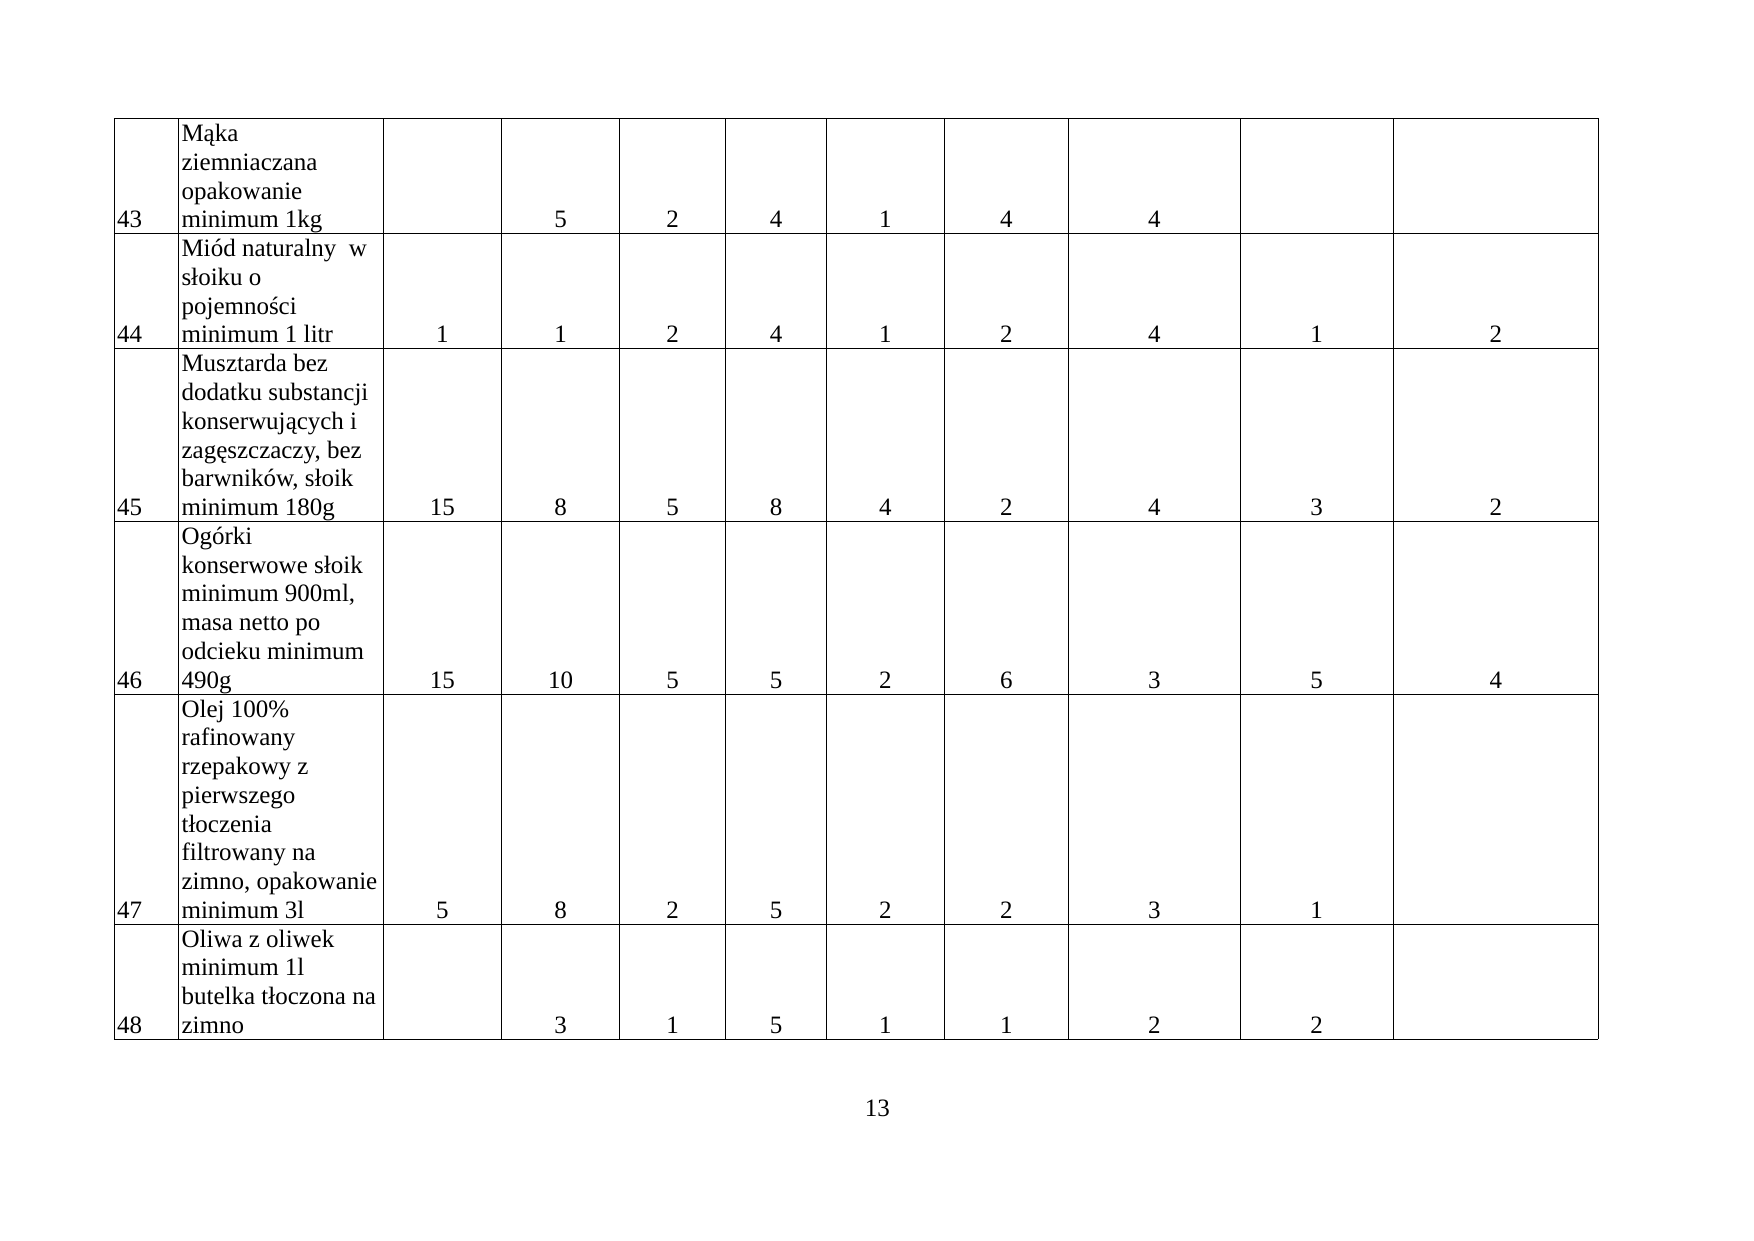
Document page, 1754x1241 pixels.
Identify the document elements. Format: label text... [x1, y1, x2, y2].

table_cell [1394, 925, 1598, 1039]
table_cell 1 [945, 925, 1068, 1039]
table_cell 1 [1241, 695, 1393, 924]
table_cell 4 [726, 119, 826, 233]
table_cell 44 [115, 234, 178, 348]
table_cell 2 [1069, 925, 1240, 1039]
table_cell 46 [115, 522, 178, 693]
table_cell 2 [1394, 349, 1598, 521]
table_cell 5 [726, 522, 826, 693]
table_cell [1394, 695, 1598, 924]
table_cell Mąka ziemniaczana opakowanie minimum 1kg [179, 119, 383, 233]
table_cell 43 [115, 119, 178, 233]
table_cell 4 [1394, 522, 1598, 693]
table_cell 45 [115, 349, 178, 521]
table_cell 6 [945, 522, 1068, 693]
table_cell 10 [502, 522, 619, 693]
table_cell 2 [945, 234, 1068, 348]
table_cell 2 [945, 349, 1068, 521]
table_cell Oliwa z oliwek minimum 1l butelka tłoczona na zimno [179, 925, 383, 1039]
table_cell 5 [726, 925, 826, 1039]
table_cell 1 [502, 234, 619, 348]
table_cell 4 [726, 234, 826, 348]
table_cell 2 [945, 695, 1068, 924]
table_cell 8 [502, 695, 619, 924]
table_cell 15 [384, 349, 501, 521]
table_cell 2 [827, 695, 944, 924]
table_cell 5 [620, 522, 725, 693]
table_cell 3 [1069, 522, 1240, 693]
table_cell [384, 119, 501, 233]
table_cell Musztarda bez dodatku substancji konserwujących i zagęszczaczy, bez barwników, słoik minimum 180g [179, 349, 383, 521]
table_cell 4 [827, 349, 944, 521]
table_cell 5 [620, 349, 725, 521]
table_cell 3 [1069, 695, 1240, 924]
table_cell 3 [1241, 349, 1393, 521]
table_cell 4 [1069, 119, 1240, 233]
table_cell 2 [1394, 234, 1598, 348]
table_cell [1394, 119, 1598, 233]
table_cell 15 [384, 522, 501, 693]
table_cell 1 [827, 925, 944, 1039]
table_cell 2 [827, 522, 944, 693]
table_cell 2 [620, 695, 725, 924]
table_cell [384, 925, 501, 1039]
table_cell 1 [620, 925, 725, 1039]
table_cell 1 [384, 234, 501, 348]
table_cell 8 [726, 349, 826, 521]
table_cell 5 [502, 119, 619, 233]
table_cell 2 [620, 234, 725, 348]
table_cell [1241, 119, 1393, 233]
table_cell 2 [1241, 925, 1393, 1039]
table_cell 47 [115, 695, 178, 924]
table_cell 4 [1069, 349, 1240, 521]
table_cell 5 [1241, 522, 1393, 693]
table_cell 5 [726, 695, 826, 924]
table_cell 4 [1069, 234, 1240, 348]
table_cell 4 [945, 119, 1068, 233]
table_cell 8 [502, 349, 619, 521]
table_cell 5 [384, 695, 501, 924]
table_cell 1 [827, 119, 944, 233]
table_cell 48 [115, 925, 178, 1039]
table_cell 1 [1241, 234, 1393, 348]
table_cell 2 [620, 119, 725, 233]
table_cell 1 [827, 234, 944, 348]
table_cell Miód naturalny w słoiku o pojemności minimum 1 litr [179, 234, 383, 348]
table_cell Olej 100% rafinowany rzepakowy z pierwszego tłoczenia filtrowany na zimno, opakowanie minimum 3l [179, 695, 383, 924]
table_cell Ogórki konserwowe słoik minimum 900ml, masa netto po odcieku minimum 490g [179, 522, 383, 693]
table_cell 3 [502, 925, 619, 1039]
